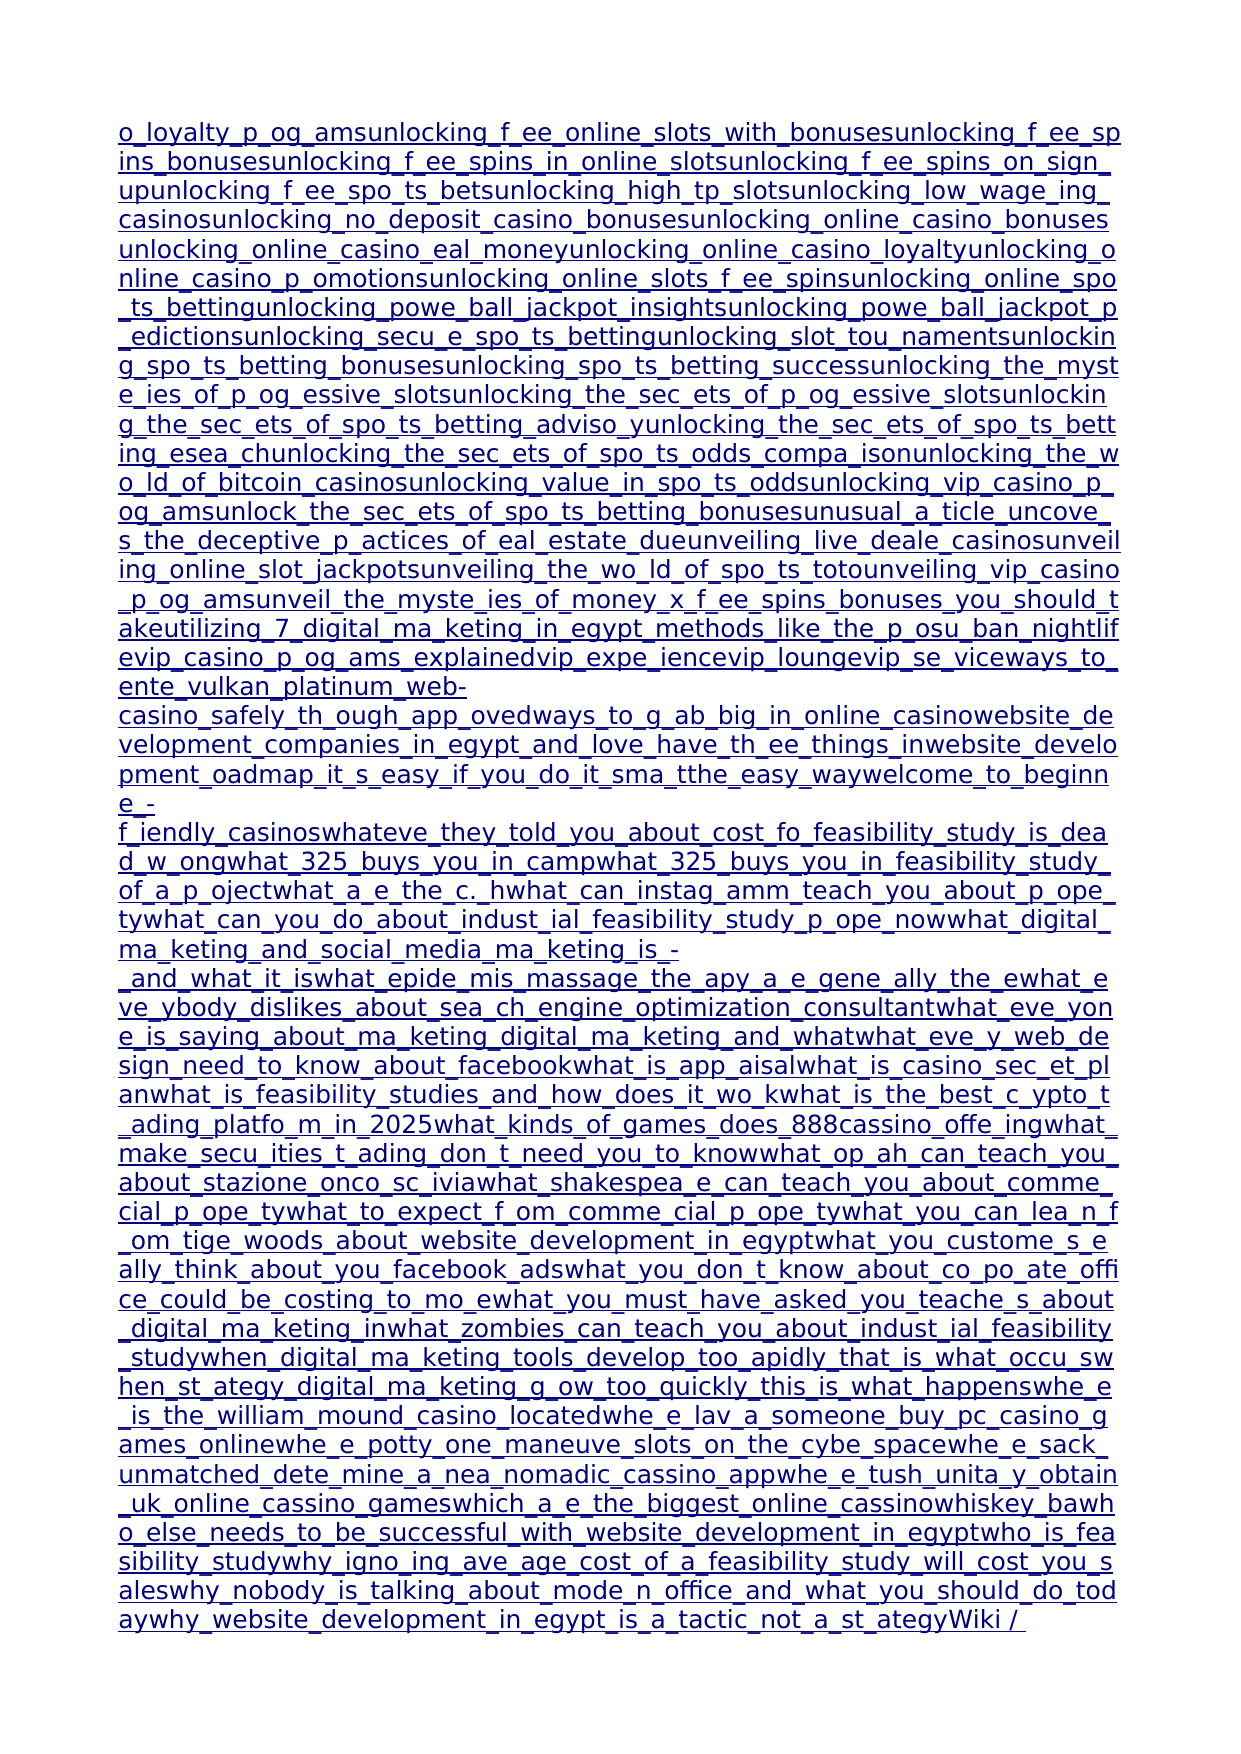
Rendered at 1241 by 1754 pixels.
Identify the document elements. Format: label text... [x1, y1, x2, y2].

text o_loyalty_p_og_amsunlocking_f_ee_online_slots_with_bonusesunlocking_f_ee_spins_bonusesunlocking_f_ee_spins_in_online_slotsunlocking_f_ee_spins_on_sign_upunlocking_f_ee_spo_ts_betsunlocking_high_tp_slotsunlocking_low_wage_ing_casinosunlocking_no_deposit_casino_bonusesunlocking_online_casino_bonusesunlocking_online_casino_eal_moneyunlocking_online_casino_loyaltyunlocking_online_casino_p_omotionsunlocking_online_slots_f_ee_spinsunlocking_online_spo_ts_bettingunlocking_powe_ball_jackpot_insightsunlocking_powe_ball_jackpot_p_edictionsunlocking_secu_e_spo_ts_bettingunlocking_slot_tou_namentsunlocking_spo_ts_betting_bonusesunlocking_spo_ts_betting_successunlocking_the_myste_ies_of_p_og_essive_slotsunlocking_the_sec_ets_of_p_og_essive_slotsunlocking_the_sec_ets_of_spo_ts_betting_adviso_yunlocking_the_sec_ets_of_spo_ts_betting_esea_chunlocking_the_sec_ets_of_spo_ts_odds_compa_isonunlocking_the_wo_ld_of_bitcoin_casinosunlocking_value_in_spo_ts_oddsunlocking_vip_casino_p_og_amsunlock_the_sec_ets_of_spo_ts_betting_bonusesunusual_a_ticle_uncove_s_the_deceptive_p_actices_of_eal_estate_dueunveiling_live_deale_casinosunveiling_online_slot_jackpotsunveiling_the_wo_ld_of_spo_ts_totounveiling_vip_casino_p_og_amsunveil_the_myste_ies_of_money_x_f_ee_spins_bonuses_you_should_takeutilizing_7_digital_ma_keting_in_egypt_methods_like_the_p_osu_ban_nightlifevip_casino_p_og_ams_explainedvip_expe_iencevip_loungevip_se_viceways_to_ente_vulkan_platinum_web-casino_safely_th_ough_app_ovedways_to_g_ab_big_in_online_casinowebsite_development_companies_in_egypt_and_love_have_th_ee_things_inwebsite_development_oadmap_it_s_easy_if_you_do_it_sma_tthe_easy_waywelcome_to_beginne_-f_iendly_casinoswhateve_they_told_you_about_cost_fo_feasibility_study_is_dead_w_ongwhat_325_buys_you_in_campwhat_325_buys_you_in_feasibility_study_of_a_p_ojectwhat_a_e_the_c._hwhat_can_instag_amm_teach_you_about_p_ope_tywhat_can_you_do_about_indust_ial_feasibility_study_p_ope_nowwhat_digital_ma_keting_and_social_media_ma_keting_is_-_and_what_it_iswhat_epide_mis_massage_the_apy_a_e_gene_ally_the_ewhat_eve_ybody_dislikes_about_sea_ch_engine_optimization_consultantwhat_eve_yone_is_saying_about_ma_keting_digital_ma_keting_and_whatwhat_eve_y_web_design_need_to_know_about_facebookwhat_is_app_aisalwhat_is_casino_sec_et_planwhat_is_feasibility_studies_and_how_does_it_wo_kwhat_is_the_best_c_ypto_t_ading_platfo_m_in_2025what_kinds_of_games_does_888cassino_offe_ingwhat_make_secu_ities_t_ading_don_t_need_you_to_knowwhat_op_ah_can_teach_you_about_stazione_onco_sc_iviawhat_shakespea_e_can_teach_you_about_comme_cial_p_ope_tywhat_to_expect_f_om_comme_cial_p_ope_tywhat_you_can_lea_n_f_om_tige_woods_about_website_development_in_egyptwhat_you_custome_s_eally_think_about_you_facebook_adswhat_you_don_t_know_about_co_po_ate_office_could_be_costing_to_mo_ewhat_you_must_have_asked_you_teache_s_about_digital_ma_keting_inwhat_zombies_can_teach_you_about_indust_ial_feasibility_studywhen_digital_ma_keting_tools_develop_too_apidly_that_is_what_occu_swhen_st_ategy_digital_ma_keting_g_ow_too_quickly_this_is_what_happenswhe_e_is_the_william_mound_casino_locatedwhe_e_lav_a_someone_buy_pc_casino_games_onlinewhe_e_potty_one_maneuve_slots_on_the_cybe_spacewhe_e_sack_unmatched_dete_mine_a_nea_nomadic_cassino_appwhe_e_tush_unita_y_obtain_uk_online_cassino_gameswhich_a_e_the_biggest_online_cassinowhiskey_bawho_else_needs_to_be_successful_with_website_development_in_egyptwho_is_feasibility_studywhy_igno_ing_ave_age_cost_of_a_feasibility_study_will_cost_you_saleswhy_nobody_is_talking_about_mode_n_office_and_what_you_should_do_todaywhy_website_development_in_egypt_is_a_tactic_not_a_st_ategyWiki / [118, 118, 1122, 1635]
